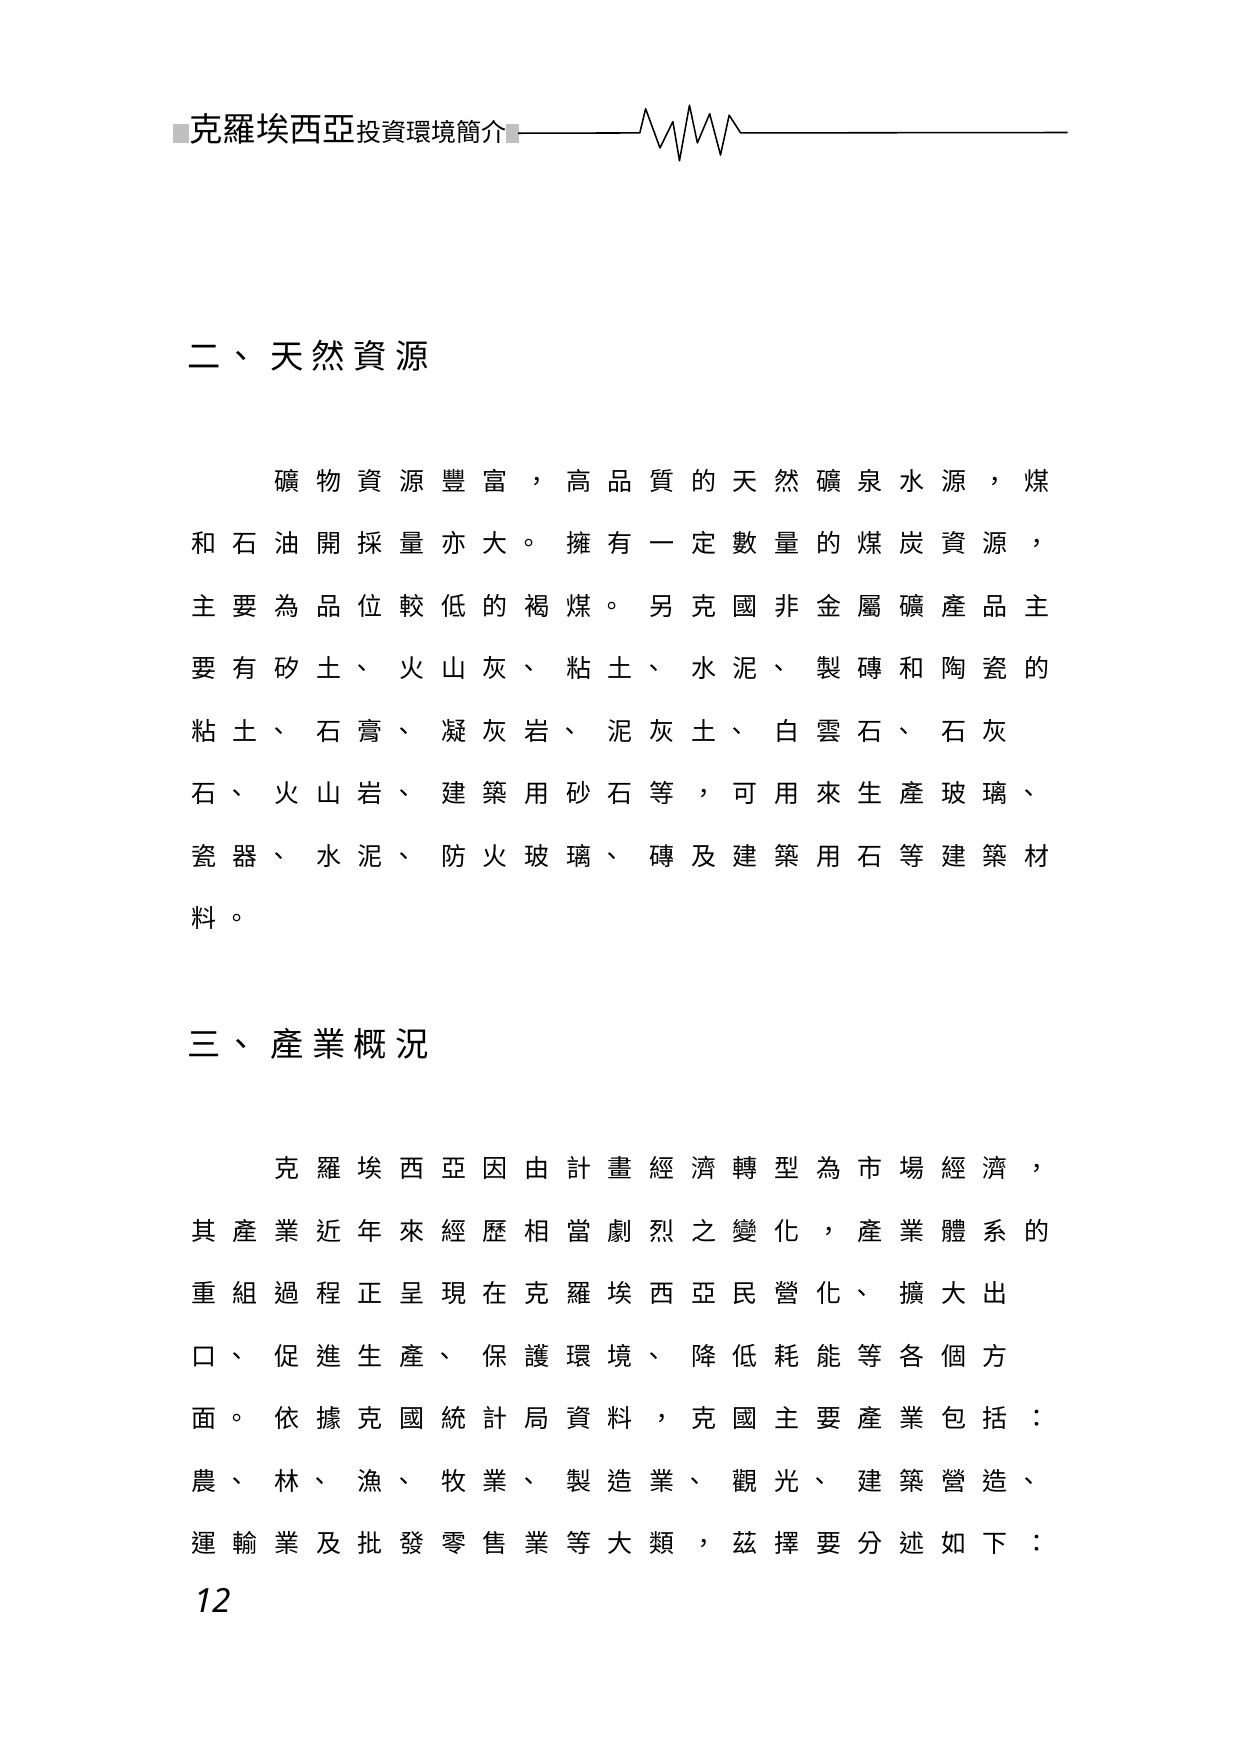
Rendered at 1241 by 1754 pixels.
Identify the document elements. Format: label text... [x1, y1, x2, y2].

text 二、天然資源 [183, 313, 1058, 375]
text 三、產業概況 [183, 1000, 1058, 1063]
text 克羅埃西亞因由計畫經濟轉型為市場經濟，其產業近年來經歷相當劇烈之變化，產業體系的重組過程正呈現在克羅埃西亞民營化、擴大出口、促進生產、保護環境、降低耗能等各個方面。依據克國統計局資料，克國主要產業包括：農、林、漁、牧業、製造業、觀光、建築營造、運輸業及批發零售業等大類，茲擇要分述如下： [183, 1125, 1058, 1563]
text 礦物資源豐富，高品質的天然礦泉水源，煤和石油開採量亦大。擁有一定數量的煤炭資源，主要為品位較低的褐煤。另克國非金屬礦產品主要有矽土、火山灰、粘土、水泥、製磚和陶瓷的粘土、石膏、凝灰岩、泥灰土、白雲石、石灰石、火山岩、建築用砂石等，可用來生產玻璃、瓷器、水泥、防火玻璃、磚及建築用石等建築材料。 [183, 438, 1058, 938]
